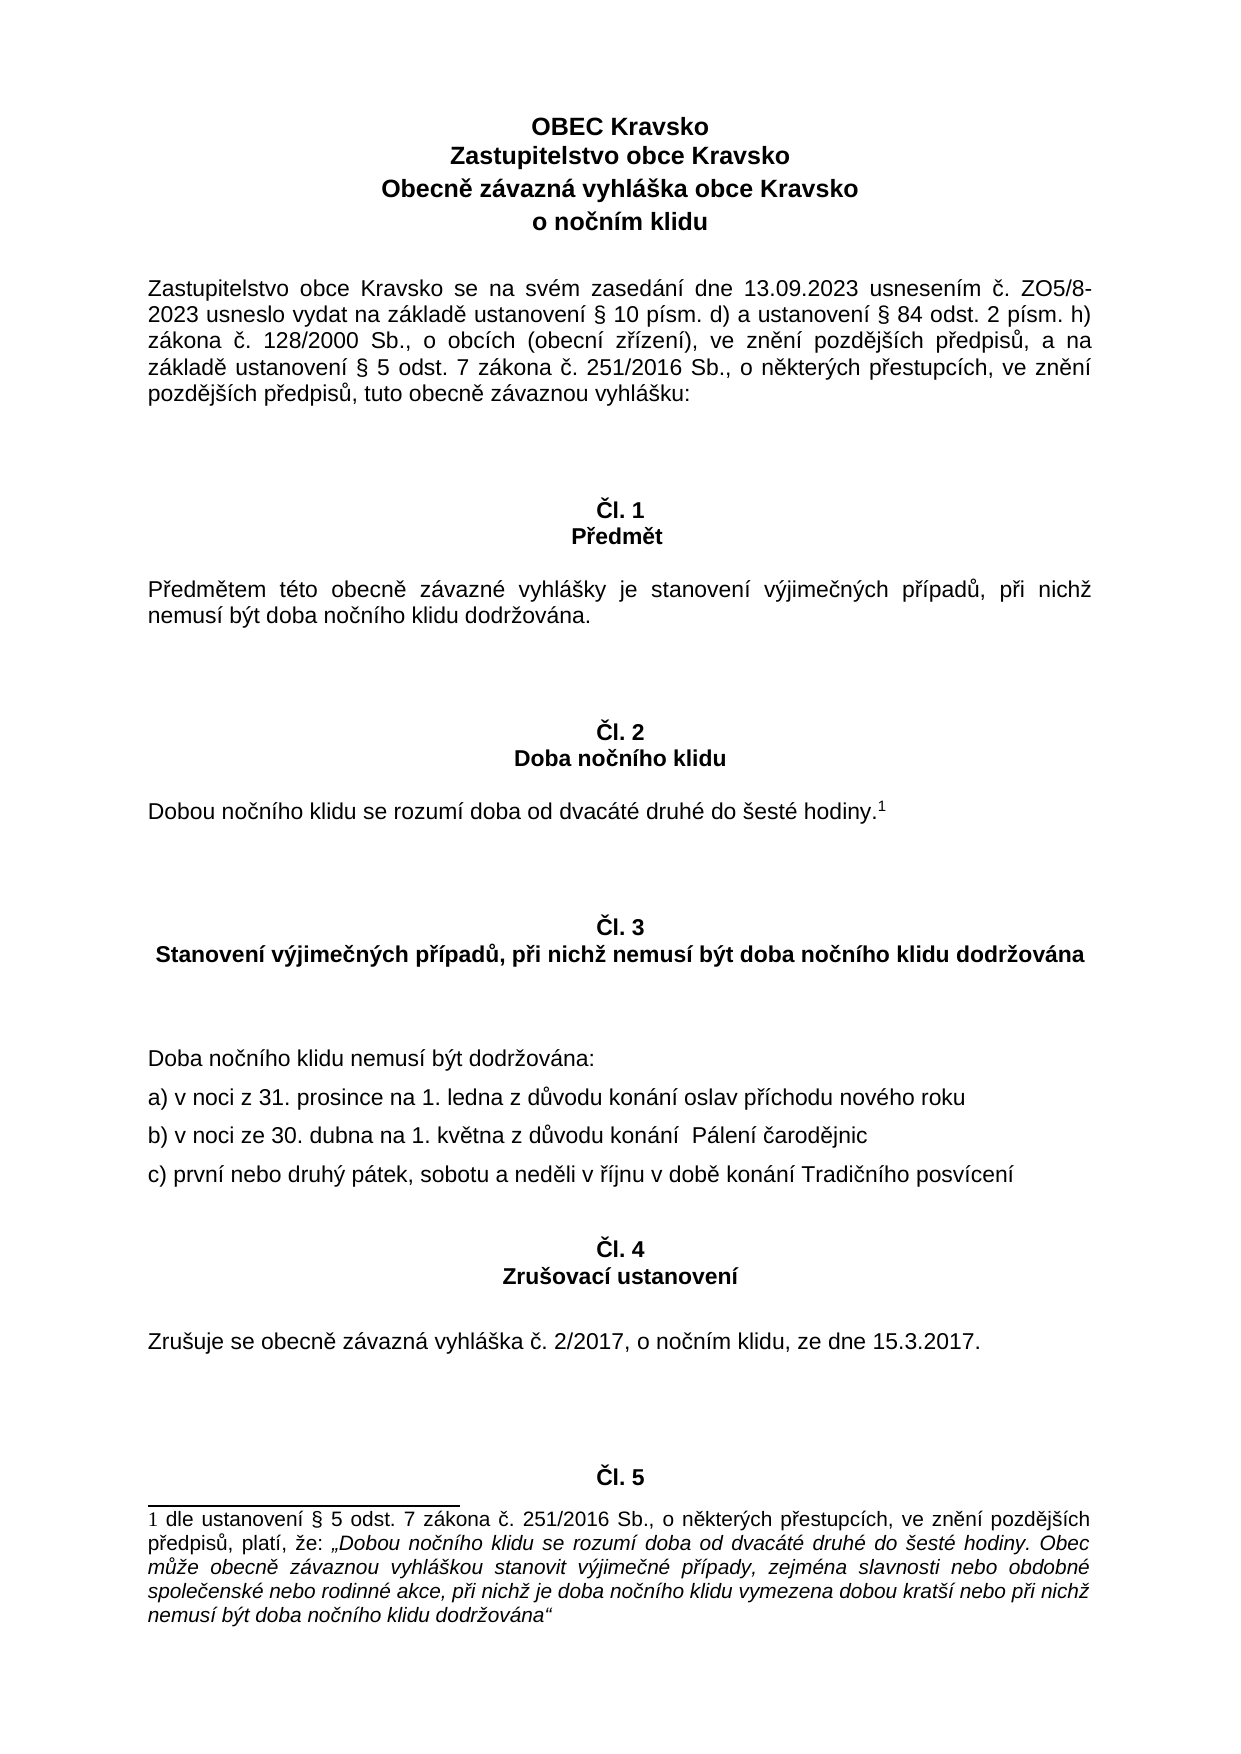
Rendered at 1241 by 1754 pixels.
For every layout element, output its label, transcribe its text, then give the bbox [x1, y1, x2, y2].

text Čl. 2 [148, 718, 1093, 745]
text Čl. 5 [148, 1464, 1093, 1490]
text Doba nočního klidu nemusí být dodržována: [148, 1044, 1093, 1071]
text Dobou nočního klidu se rozumí doba od dvacáté druhé do šesté hodiny. [148, 798, 1093, 824]
text OBEC Kravsko [148, 112, 1093, 141]
text o nočním klidu [148, 207, 1093, 236]
text dle ustanovení § 5 odst. 7 zákona č. 251/2016 Sb., o některých přestupcích, ve znění pozdějších předpisů, platí, že: „Dobou nočního klidu se rozumí doba od dvacáté druhé do šesté hodiny. Obec může obecně závaznou vyhláškou stanovit výjimečné případy, zejména slavnosti nebo obdobné společenské nebo rodinné akce, při nichž je doba nočního klidu vymezena dobou kratší nebo při nichž nemusí být doba nočního klidu dodržována“ [148, 1506, 1093, 1626]
text Čl. 4 [148, 1236, 1093, 1263]
text Obecně závazná vyhláška obce Kravsko [148, 174, 1093, 203]
text b) v noci ze 30. dubna na 1. května z důvodu konání Pálení čarodějnic [148, 1122, 1093, 1149]
text c) první nebo druhý pátek, sobotu a neděli v říjnu v době konání Tradičního posvícení [148, 1161, 1093, 1187]
text Zrušuje se obecně závazná vyhláška č. 2/2017, o nočním klidu, ze dne 15.3.2017. [148, 1328, 1093, 1354]
text Předmět [148, 523, 1093, 549]
text Předmětem této obecně závazné vyhlášky je stanovení výjimečných případů, při nichž nemusí být doba nočního klidu dodržována. [148, 576, 1093, 628]
text Čl. 3 [148, 914, 1093, 941]
text Čl. 1 [148, 497, 1093, 523]
text Stanovení výjimečných případů, při nichž nemusí být doba nočního klidu dodržována [148, 941, 1093, 967]
text Zrušovací ustanovení [148, 1263, 1093, 1289]
text Zastupitelstvo obce Kravsko se na svém zasedání dne 13.09.2023 usnesením č. ZO5/8-2023 usneslo vydat na základě ustanovení § 10 písm. d) a ustanovení § 84 odst. 2 písm. h) zákona č. 128/2000 Sb., o obcích (obecní zřízení), ve znění pozdějších předpisů, a na základě ustanovení § 5 odst. 7 zákona č. 251/2016 Sb., o některých přestupcích, ve znění pozdějších předpisů, tuto obecně závaznou vyhlášku: [148, 274, 1093, 406]
text a) v noci z 31. prosince na 1. ledna z důvodu konání oslav příchodu nového roku [148, 1083, 1093, 1110]
text Zastupitelstvo obce Kravsko [148, 141, 1093, 170]
text Doba nočního klidu [148, 745, 1093, 771]
